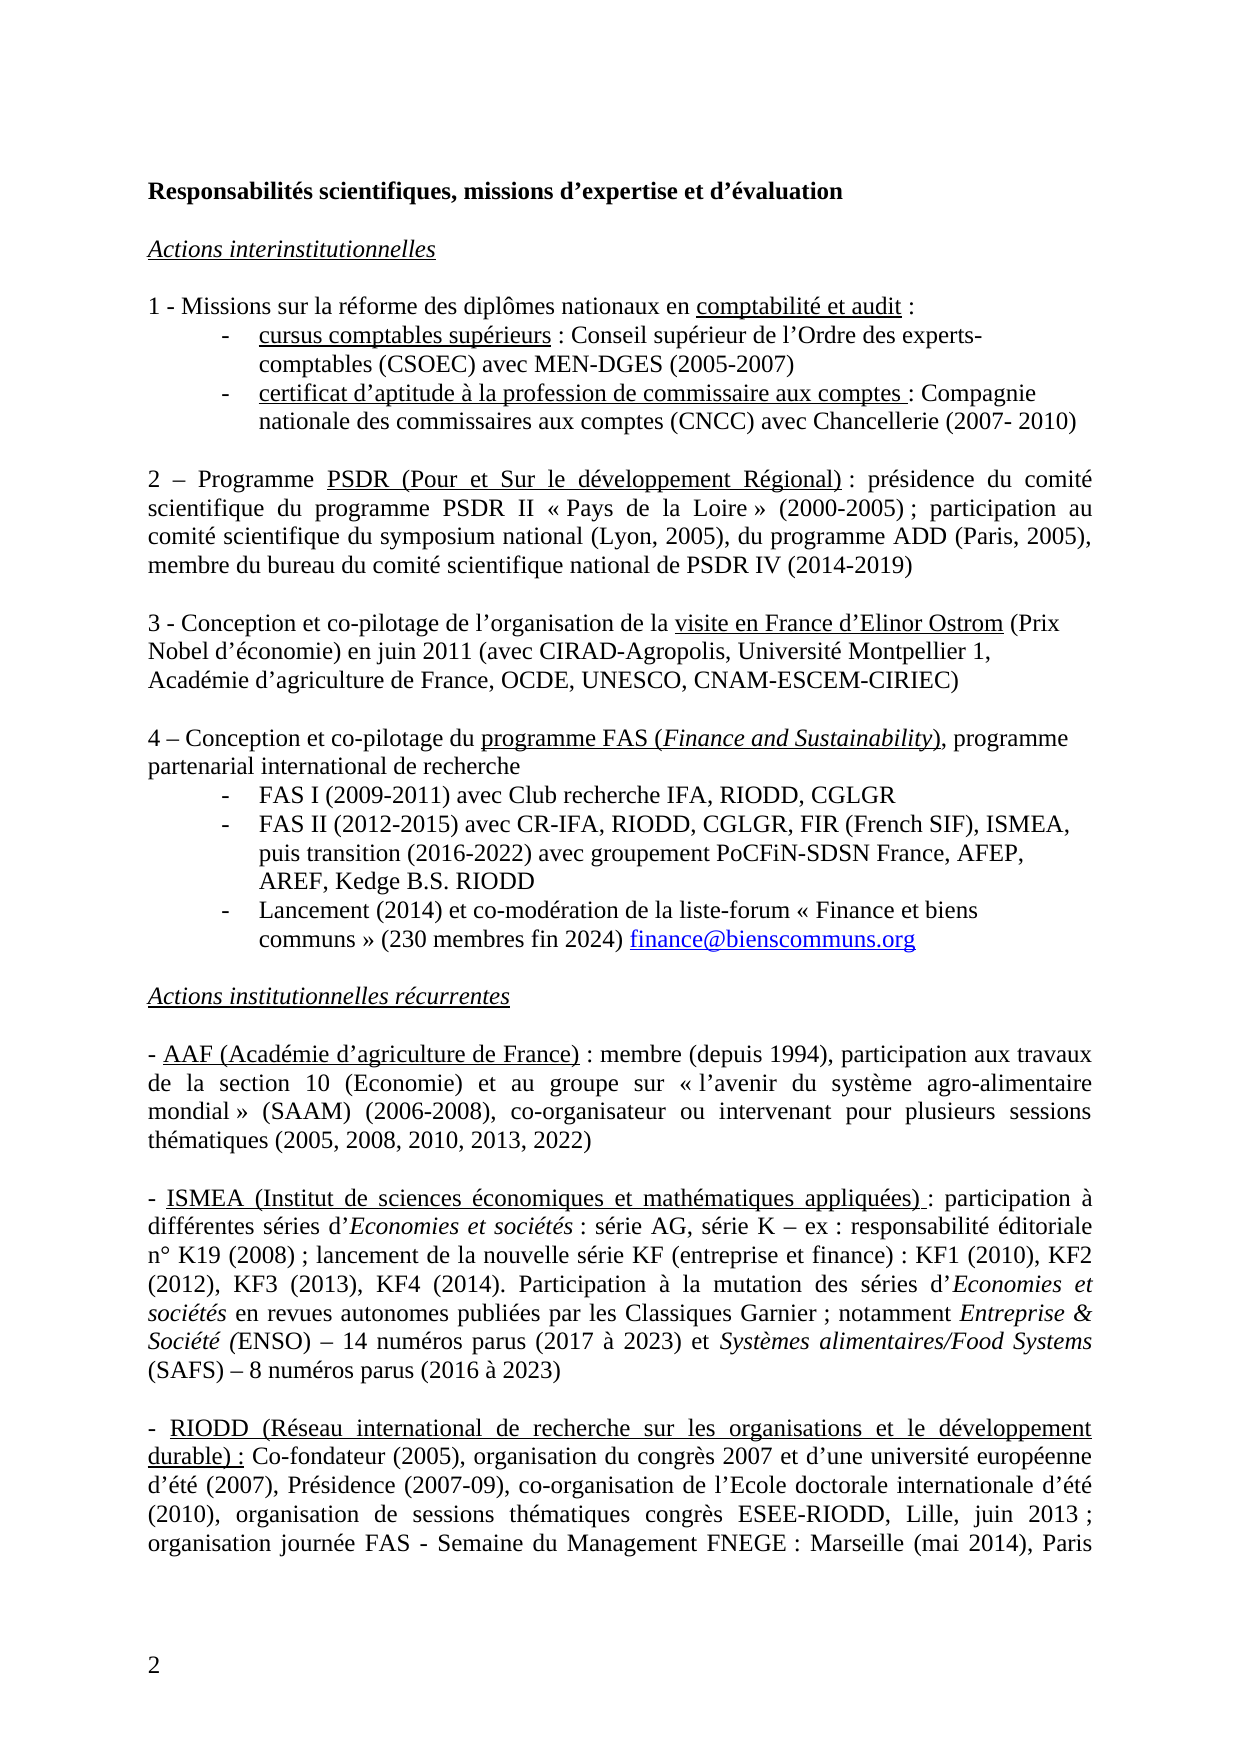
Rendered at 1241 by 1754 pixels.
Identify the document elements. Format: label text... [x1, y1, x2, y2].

text - RIODD (Réseau international de recherche sur les organisations et le développement durable) : Co-fondateur (2005), organisation du congrès 2007 et d’une université européenne d’été (2007), Présidence (2007-09), co-organisation de l’Ecole doctorale internationale d’été (2010), organisation de sessions thématiques congrès ESEE-RIODD, Lille, juin 2013 ; organisation journée FAS - Semaine du Management FNEGE : Marseille (mai 2014), Paris [148, 1413, 1093, 1556]
text 1 - Missions sur la réforme des diplômes nationaux en comptabilité et audit : [148, 291, 1093, 320]
list FAS I (2009-2011) avec Club recherche IFA, RIODD, CGLGR [221, 780, 1093, 809]
text Actions interinstitutionnelles [148, 234, 1093, 263]
text puis transition (2016-2022) avec groupement PoCFiN-SDSN France, AFEP, AREF, Kedge B.S. RIODD [258, 838, 1093, 895]
text 3 - Conception et co-pilotage de l’organisation de la visite en France d’Elinor Ostrom (Prix Nobel d’économie) en juin 2011 (avec CIRAD-Agropolis, Université Montpellier 1, Académie d’agriculture de France, OCDE, UNESCO, CNAM-ESCEM-CIRIEC) [148, 608, 1093, 694]
list certificat d’aptitude à la profession de commissaire aux comptes : Compagnie nationale des commissaires aux comptes (CNCC) avec Chancellerie (2007- 2010) [221, 378, 1093, 435]
text 2 – Programme PSDR (Pour et Sur le développement Régional) : présidence du comité scientifique du programme PSDR II « Pays de la Loire » (2000-2005) ; participation au comité scientifique du symposium national (Lyon, 2005), du programme ADD (Paris, 2005), membre du bureau du comité scientifique national de PSDR IV (2014-2019) [148, 464, 1093, 579]
text 4 – Conception et co-pilotage du programme FAS (Finance and Sustainability), programme partenarial international de recherche [148, 723, 1093, 780]
text - ISMEA (Institut de sciences économiques et mathématiques appliquées) : participation à différentes séries d’Economies et sociétés : série AG, série K – ex : responsabilité éditoriale n° K19 (2008) ; lancement de la nouvelle série KF (entreprise et finance) : KF1 (2010), KF2 (2012), KF3 (2013), KF4 (2014). Participation à la mutation des séries d’Economies et sociétés en revues autonomes publiées par les Classiques Garnier ; notamment Entreprise & Société (ENSO) – 14 numéros parus (2017 à 2023) et Systèmes alimentaires/Food Systems (SAFS) – 8 numéros parus (2016 à 2023) [148, 1183, 1093, 1384]
text - AAF (Académie d’agriculture de France) : membre (depuis 1994), participation aux travaux de la section 10 (Economie) et au groupe sur « l’avenir du système agro-alimentaire mondial » (SAAM) (2006-2008), co-organisateur ou intervenant pour plusieurs sessions thématiques (2005, 2008, 2010, 2013, 2022) [148, 1039, 1093, 1154]
list FAS II (2012-2015) avec CR-IFA, RIODD, CGLGR, FIR (French SIF), ISMEA, [221, 809, 1093, 838]
text Actions institutionnelles récurrentes [148, 981, 1093, 1010]
list Lancement (2014) et co-modération de la liste-forum « Finance et biens communs » (230 membres fin 2024) finance@bienscommuns.org [221, 895, 1093, 953]
list cursus comptables supérieurs : Conseil supérieur de l’Ordre des experts-comptables (CSOEC) avec MEN-DGES (2005-2007) [221, 320, 1093, 378]
text Responsabilités scientifiques, missions d’expertise et d’évaluation [148, 176, 1093, 205]
